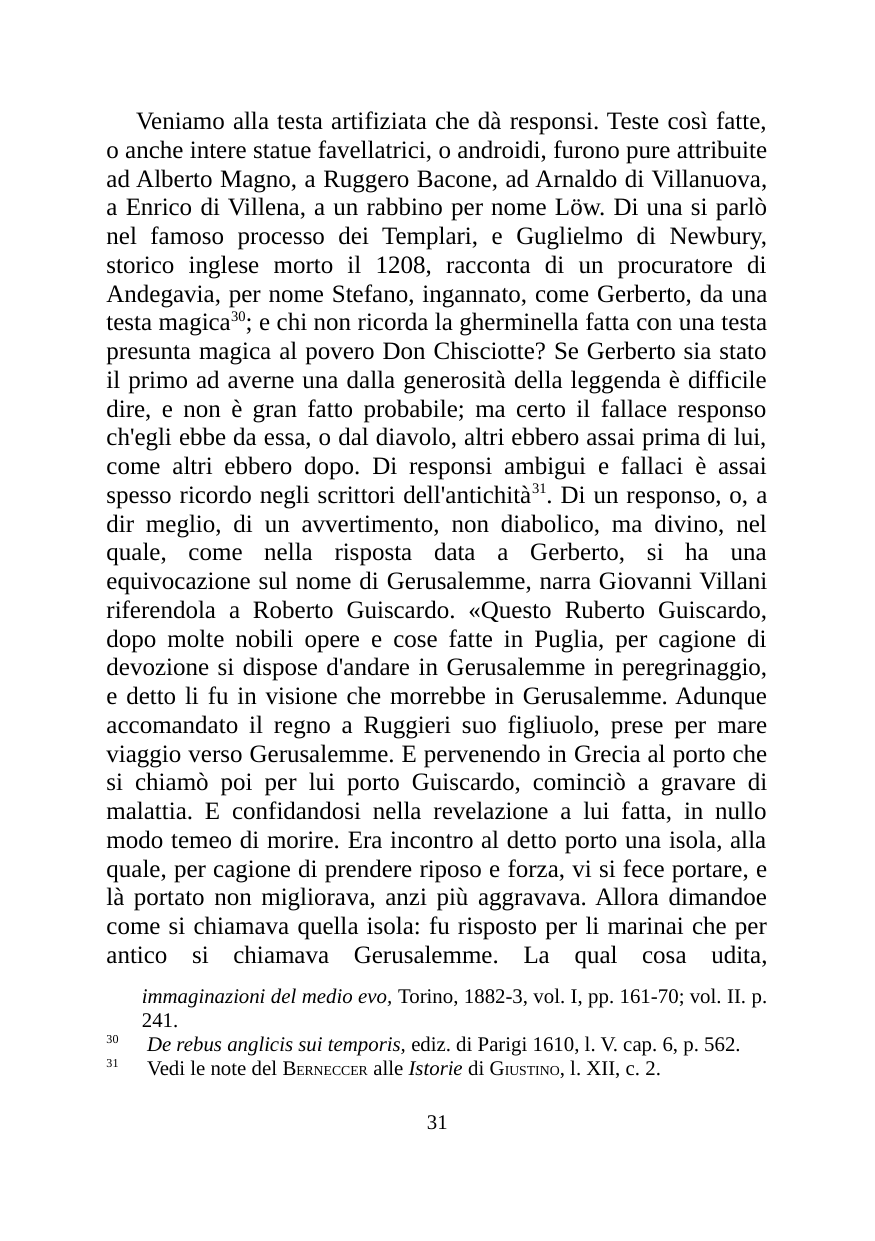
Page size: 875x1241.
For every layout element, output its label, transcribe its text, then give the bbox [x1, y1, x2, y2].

text Vedi le note del Berneccer alle Istorie di Giustino, l. XII, c. 2. [106, 1056, 768, 1080]
text De rebus anglicis sui temporis, ediz. di Parigi 1610, l. V. cap. 6, p. 562. [106, 1032, 768, 1056]
text immaginazioni del medio evo, Torino, 1882-3, vol. I, pp. 161-70; vol. II. p. 241. [106, 984, 768, 1032]
text Veniamo alla testa artifiziata che dà responsi. Teste così fatte, o anche intere statue favellatrici, o androidi, furono pure attribuite ad Alberto Magno, a Ruggero Bacone, ad Arnaldo di Villanuova, a Enrico di Villena, a un rabbino per nome Löw. Di una si parlò nel famoso processo dei Templari, e Guglielmo di Newbury, storico inglese morto il 1208, racconta di un procuratore di Andegavia, per nome Stefano, ingannato, come Gerberto, da una testa magica; e chi non ricorda la gherminella fatta con una testa presunta magica al povero Don Chisciotte? Se Gerberto sia stato il primo ad averne una dalla generosità della leggenda è difficile dire, e non è gran fatto probabile; ma certo il fallace responso ch'egli ebbe da essa, o dal diavolo, altri ebbero assai prima di lui, come altri ebbero dopo. Di responsi ambigui e fallaci è assai spesso ricordo negli scrittori dell'antichità. Di un responso, o, a dir meglio, di un avvertimento, non diabolico, ma divino, nel quale, come nella risposta data a Gerberto, si ha una equivocazione sul nome di Gerusalemme, narra Giovanni Villani riferendola a Roberto Guiscardo. «Questo Ruberto Guiscardo, dopo molte nobili opere e cose fatte in Puglia, per cagione di devozione si dispose d'andare in Gerusalemme in peregrinaggio, e detto li fu in visione che morrebbe in Gerusalemme. Adunque accomandato il regno a Ruggieri suo figliuolo, prese per mare viaggio verso Gerusalemme. E pervenendo in Grecia al porto che si chiamò poi per lui porto Guiscardo, cominciò a gravare di malattia. E confidandosi nella revelazione a lui fatta, in nullo modo temeo di morire. Era incontro al detto porto una isola, alla quale, per cagione di prendere riposo e forza, vi si fece portare, e là portato non migliorava, anzi più aggravava. Allora dimandoe come si chiamava quella isola: fu risposto per li marinai che per antico si chiamava Gerusalemme. La qual cosa udita, [106, 106, 768, 969]
